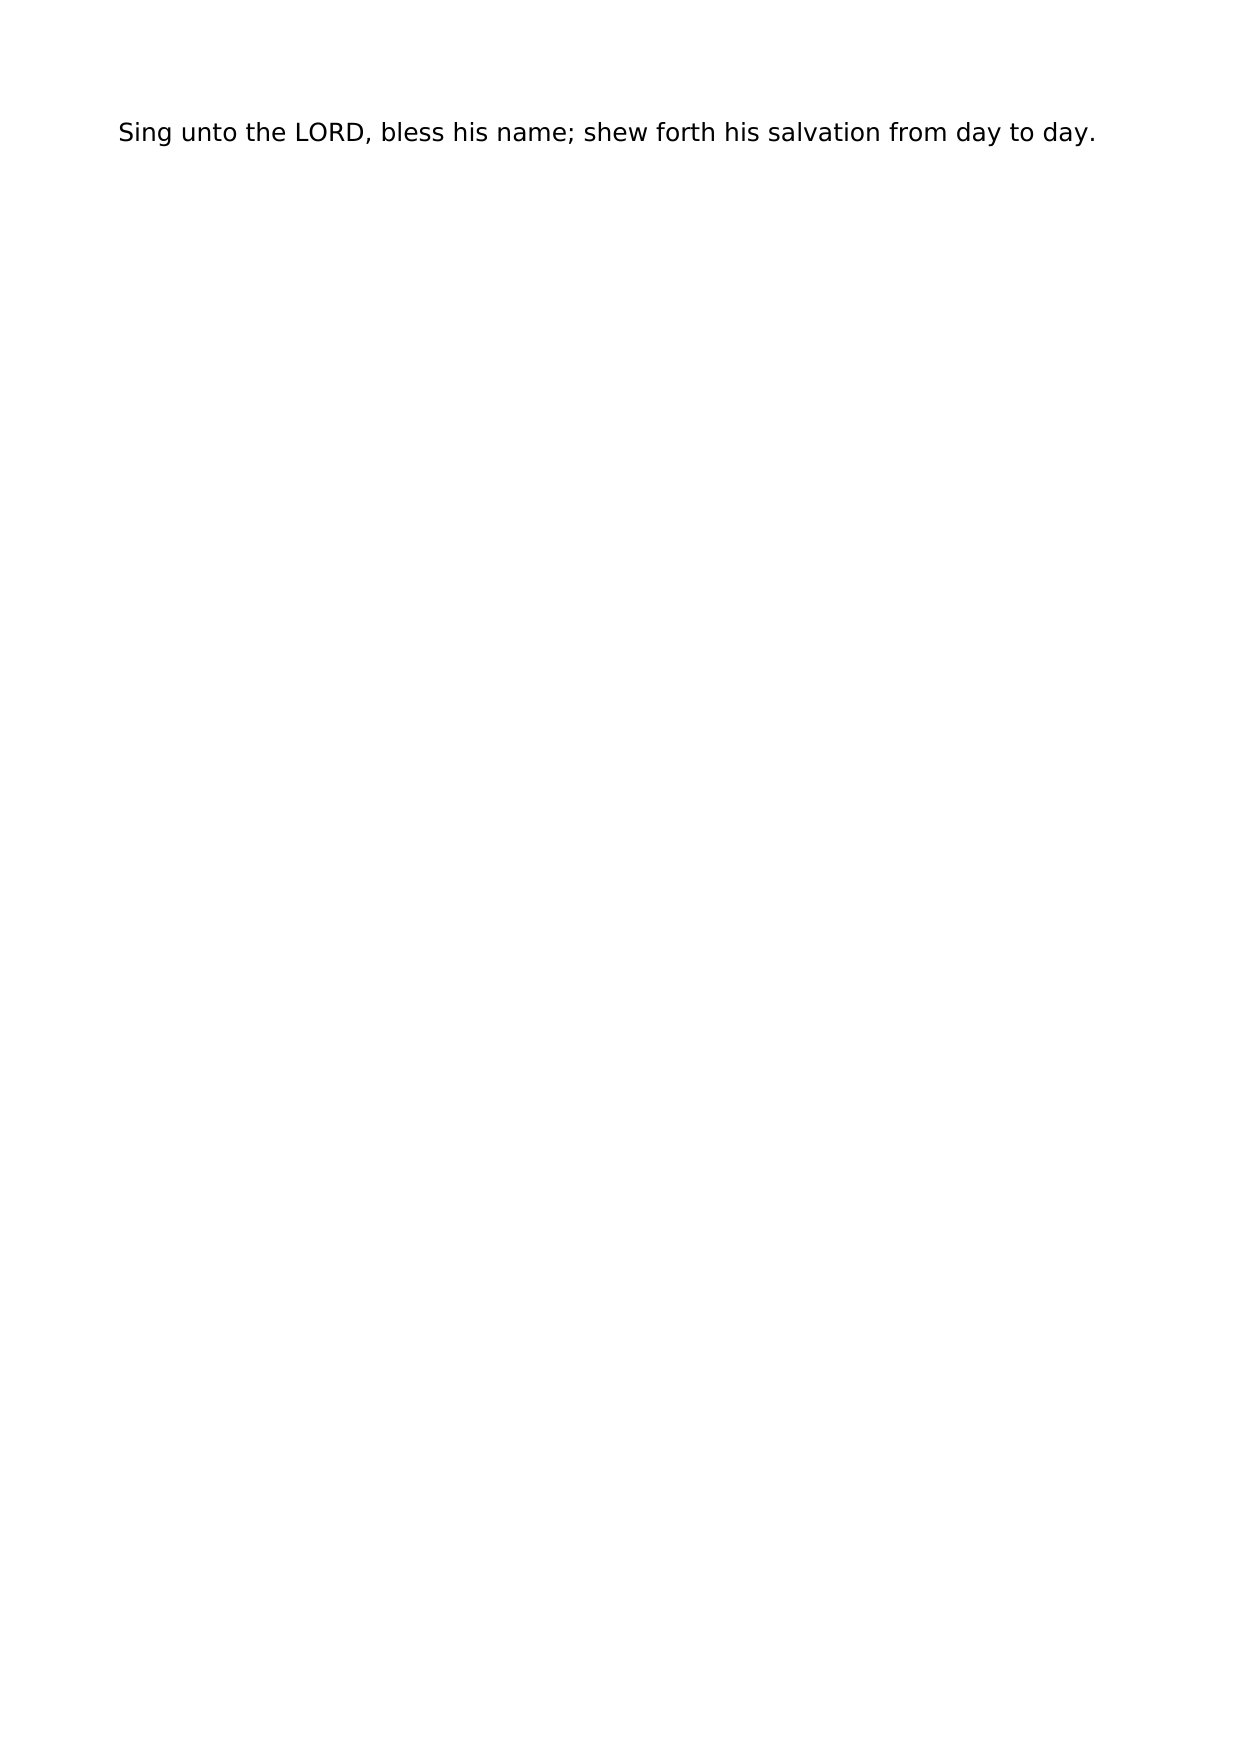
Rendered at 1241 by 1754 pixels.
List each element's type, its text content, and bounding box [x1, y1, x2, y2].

text Sing unto the LORD, bless his name; shew forth his salvation from day to day. [118, 118, 1122, 147]
